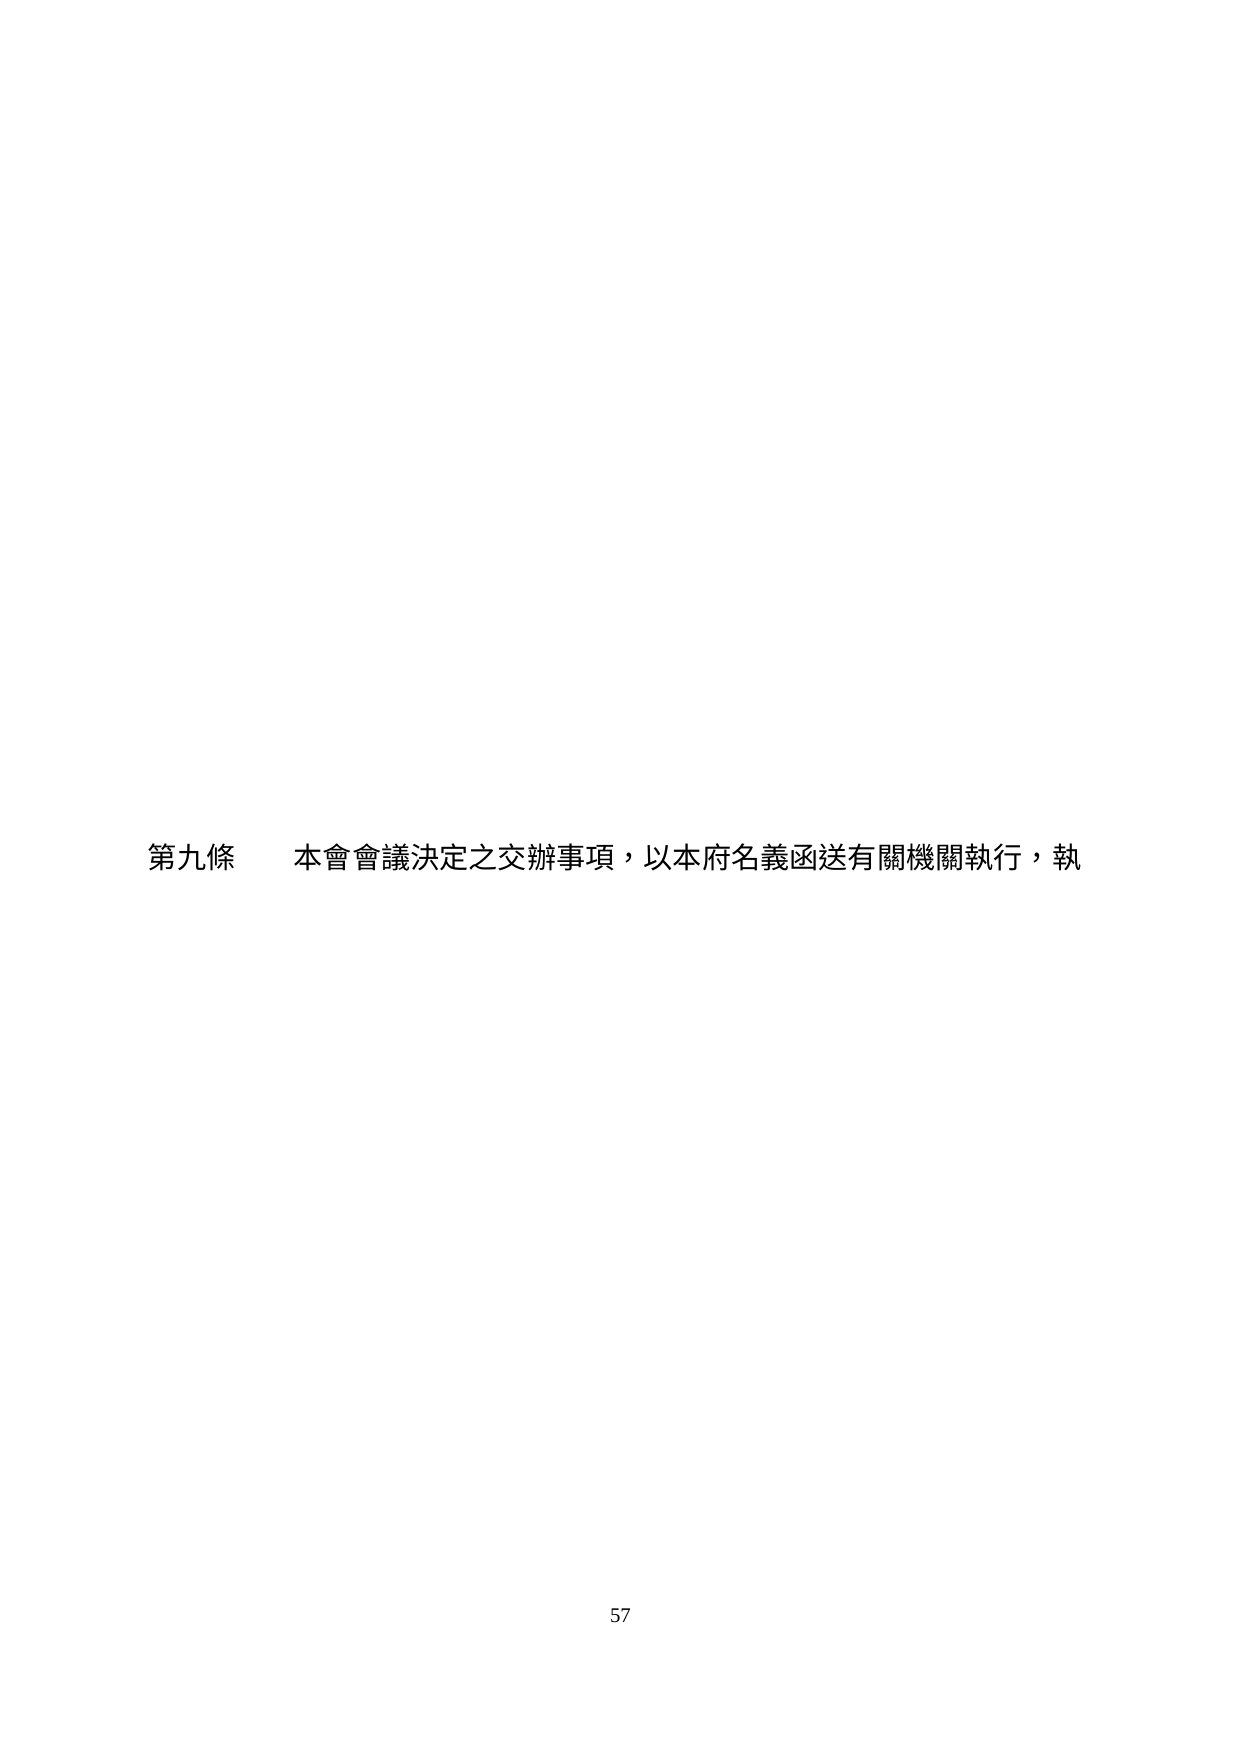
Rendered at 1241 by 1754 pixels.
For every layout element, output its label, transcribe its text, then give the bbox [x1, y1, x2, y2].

text 第九條 本會會議決定之交辦事項，以本府名義函送有關機關執行，執 [148, 814, 1092, 877]
